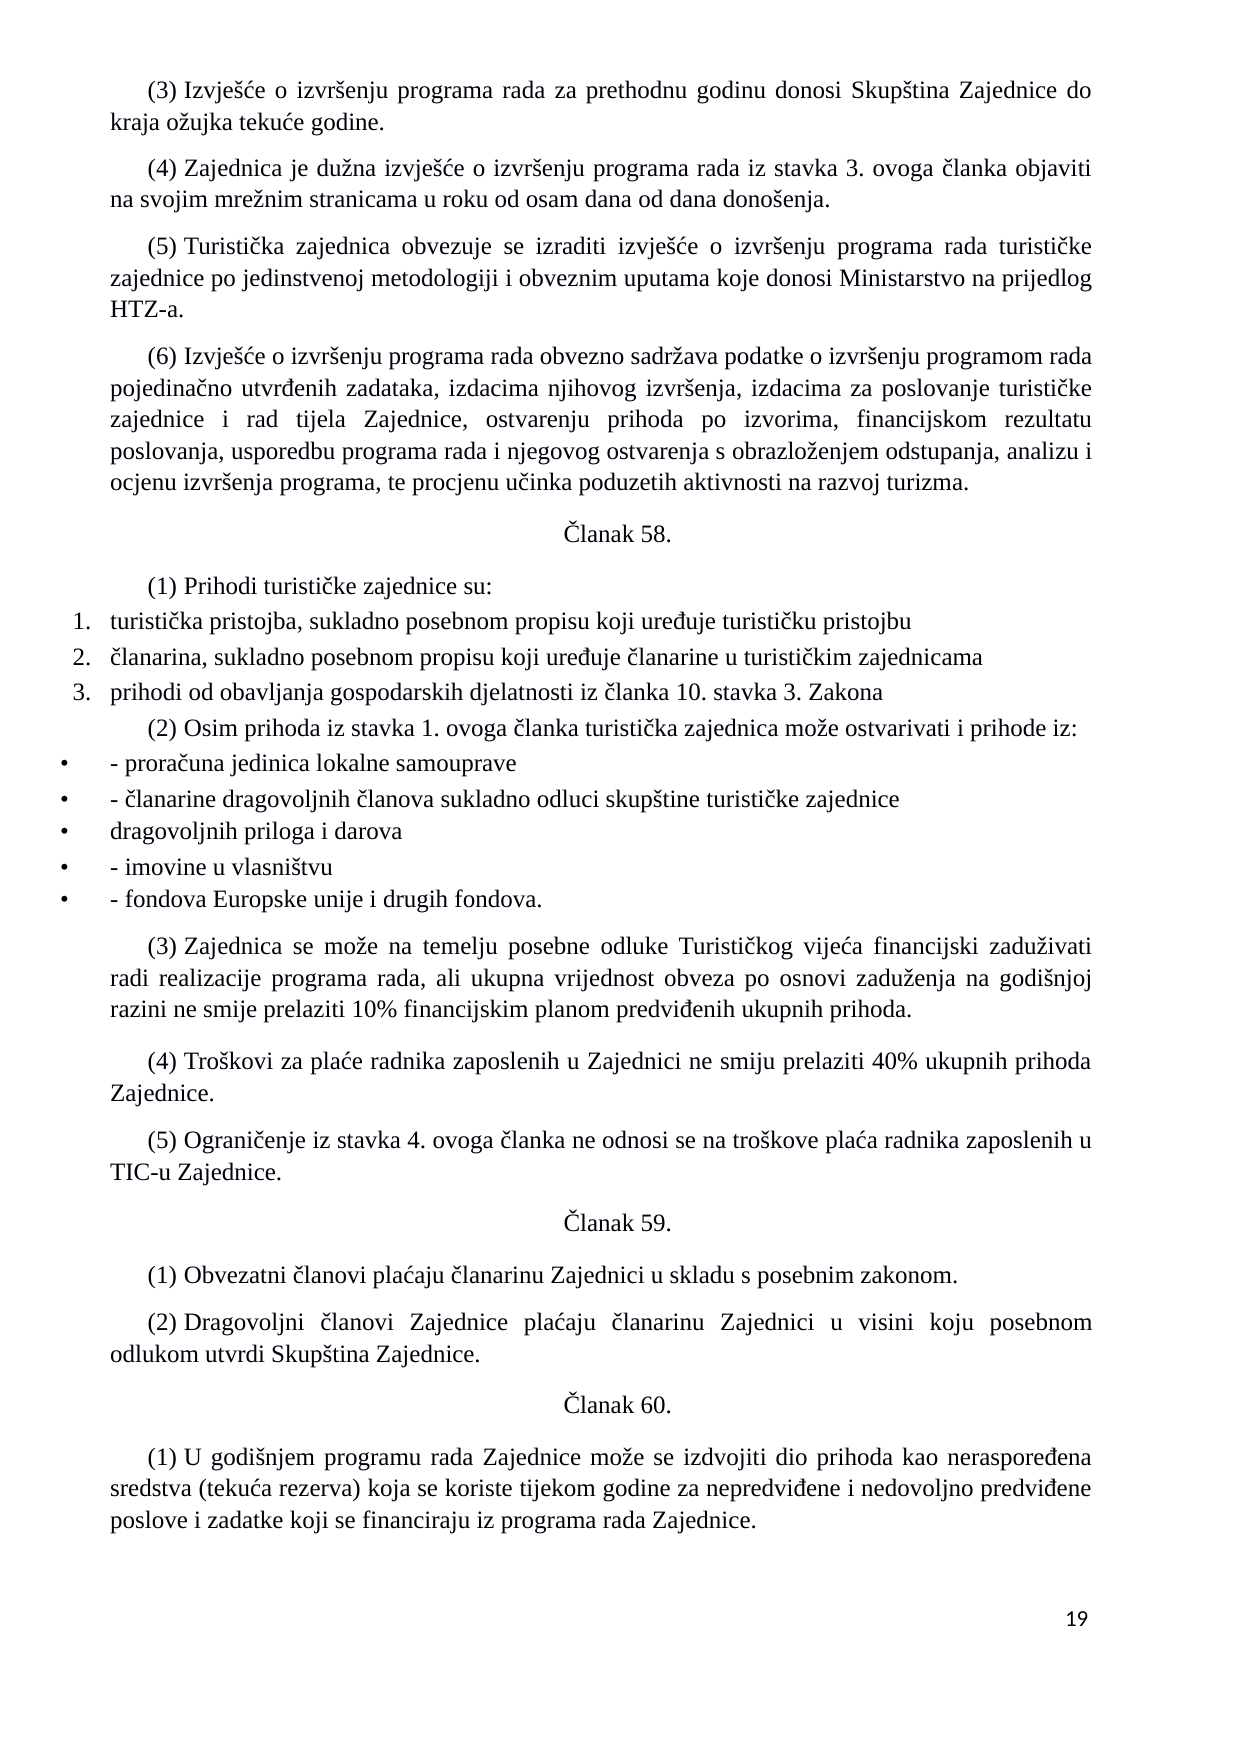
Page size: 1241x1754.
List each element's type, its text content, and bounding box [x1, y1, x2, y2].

list Ograničenje iz stavka 4. ovoga članka ne odnosi se na troškove plaća radnika zaposlenih u TIC-u Zajednice. [110, 1125, 1093, 1185]
list članarina, sukladno posebnom propisu koji uređuje članarine u turističkim zajednicama [72, 642, 1093, 671]
list U godišnjem programu rada Zajednice može se izdvojiti dio prihoda kao neraspoređena sredstva (tekuća rezerva) koja se koriste tijekom godine za nepredviđene i nedovoljno predviđene poslove i zadatke koji se financiraju iz programa rada Zajednice. [110, 1442, 1093, 1534]
list - članarine dragovoljnih članova sukladno odluci skupštine turističke zajednice [60, 784, 1093, 813]
list Osim prihoda iz stavka 1. ovoga članka turistička zajednica može ostvarivati i prihode iz: [110, 713, 1093, 742]
list dragovoljnih priloga i darova [60, 816, 1093, 845]
list Turistička zajednica obvezuje se izraditi izvješće o izvršenju programa rada turističke zajednice po jedinstvenoj metodologiji i obveznim uputama koje donosi Ministarstvo na prijedlog HTZ-a. [110, 231, 1093, 323]
list Zajednica je dužna izvješće o izvršenju programa rada iz stavka 3. ovoga članka objaviti na svojim mrežnim stranicama u roku od osam dana od dana donošenja. [110, 153, 1093, 213]
list - imovine u vlasništvu [60, 852, 1093, 881]
list Zajednica se može na temelju posebne odluke Turističkog vijeća financijski zaduživati radi realizacije programa rada, ali ukupna vrijednost obveza po osnovi zaduženja na godišnjoj razini ne smije prelaziti 10% financijskim planom predviđenih ukupnih prihoda. [110, 931, 1093, 1023]
list Dragovoljni članovi Zajednice plaćaju članarinu Zajednici u visini koju posebnom odlukom utvrdi Skupština Zajednice. [110, 1307, 1093, 1367]
list Izvješće o izvršenju programa rada za prethodnu godinu donosi Skupština Zajednice do kraja ožujka tekuće godine. [110, 75, 1093, 135]
list turistička pristojba, sukladno posebnom propisu koji uređuje turističku pristojbu [72, 606, 1093, 635]
list Obvezatni članovi plaćaju članarinu Zajednici u skladu s posebnim zakonom. [110, 1260, 1093, 1288]
list - fondova Europske unije i drugih fondova. [60, 884, 1093, 912]
list prihodi od obavljanja gospodarskih djelatnosti iz članka 10. stavka 3. Zakona [72, 677, 1093, 706]
text Članak 60. [186, 1390, 1055, 1419]
text Članak 58. [186, 519, 1055, 548]
list - proračuna jedinica lokalne samouprave [60, 748, 1093, 777]
list Troškovi za plaće radnika zaposlenih u Zajednici ne smiju prelaziti 40% ukupnih prihoda Zajednice. [110, 1046, 1093, 1107]
text Članak 59. [186, 1208, 1055, 1237]
list Izvješće o izvršenju programa rada obvezno sadržava podatke o izvršenju programom rada pojedinačno utvrđenih zadataka, izdacima njihovog izvršenja, izdacima za poslovanje turističke zajednice i rad tijela Zajednice, ostvarenju prihoda po izvorima, financijskom rezultatu poslovanja, usporedbu programa rada i njegovog ostvarenja s obrazloženjem odstupanja, analizu i ocjenu izvršenja programa, te procjenu učinka poduzetih aktivnosti na razvoj turizma. [110, 341, 1093, 496]
list Prihodi turističke zajednice su: [110, 571, 1093, 599]
